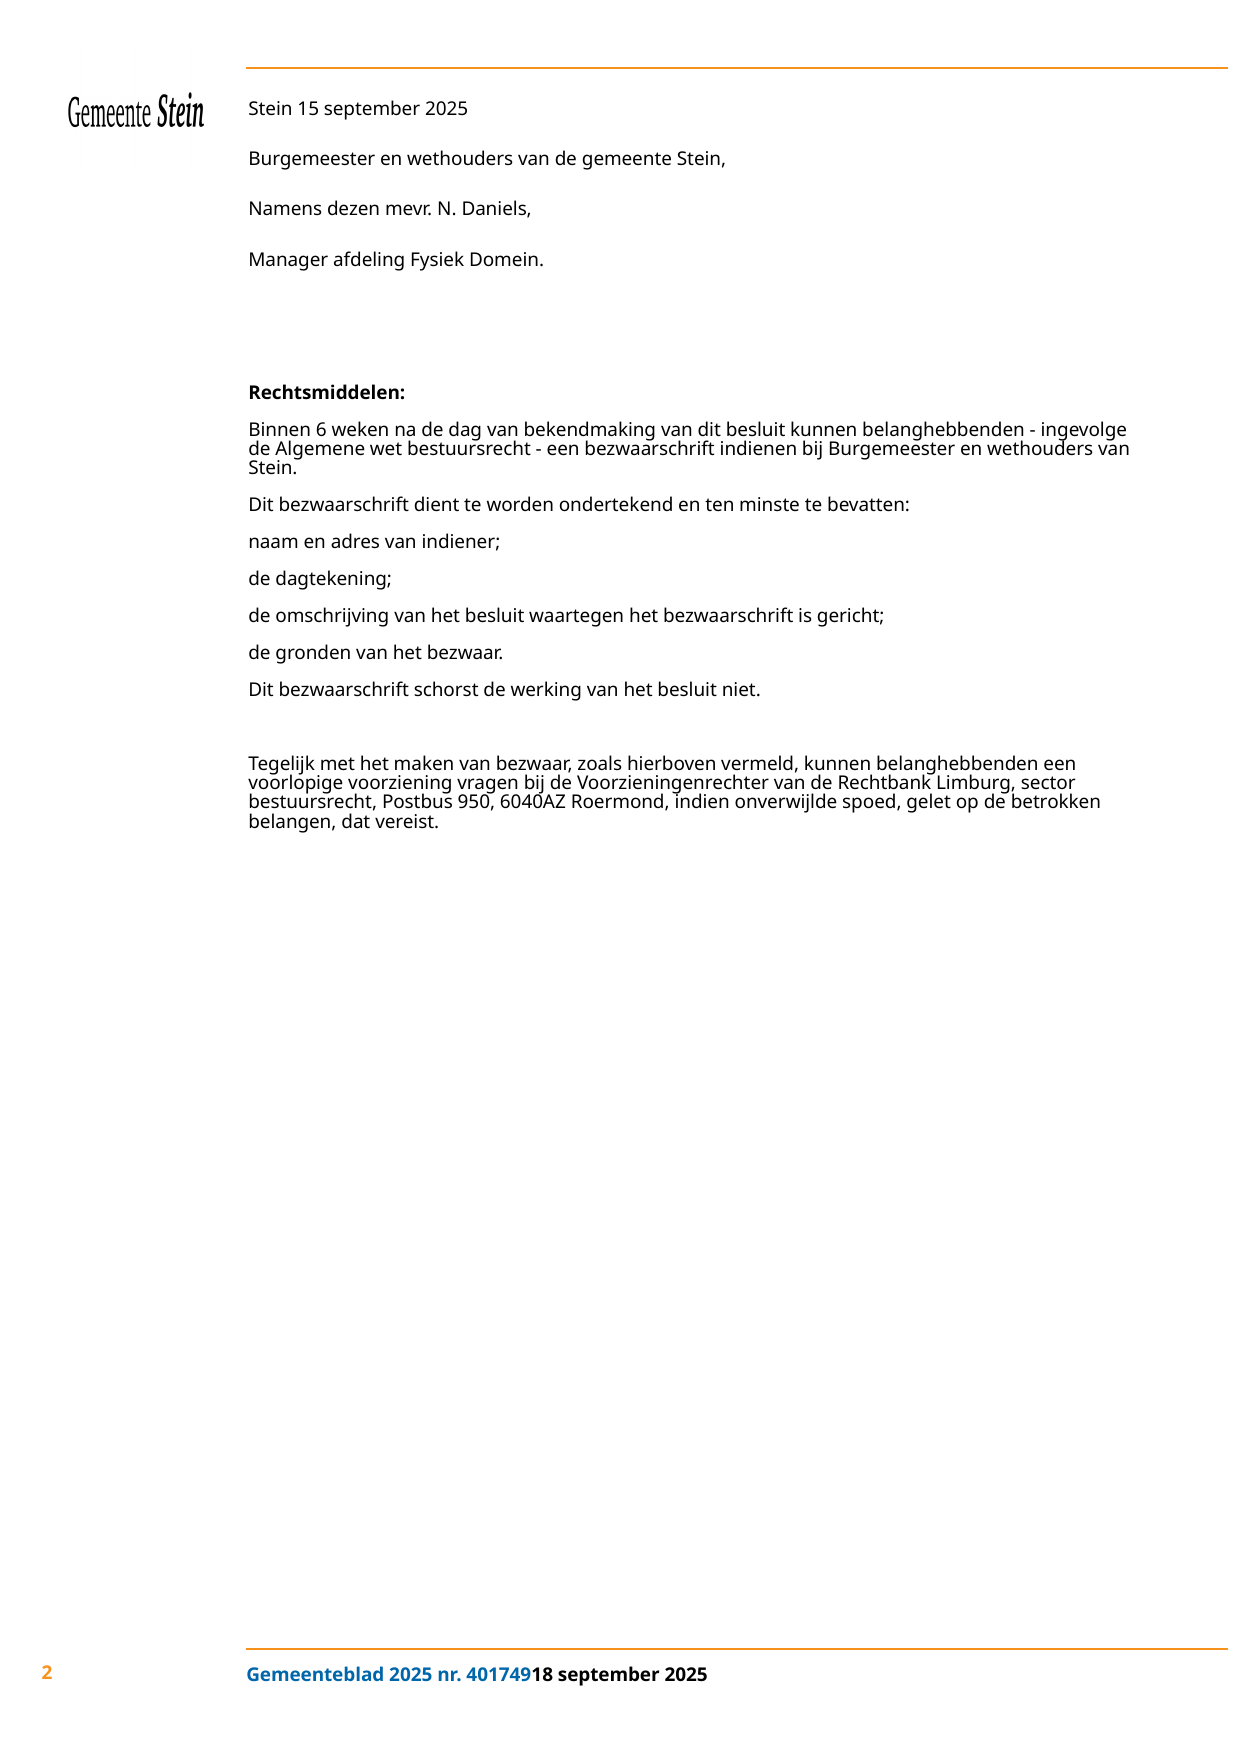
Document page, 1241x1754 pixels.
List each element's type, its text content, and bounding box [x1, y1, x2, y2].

text Namens dezen mevr. N. Daniels, [248, 196, 1152, 221]
text Tegelijk met het maken van bezwaar, zoals hierboven vermeld, kunnen belanghebbenden een voorlopige voorziening vragen bij de Voorzieningenrechter van de Rechtbank Limburg, sector bestuursrecht, Postbus 950, 6040AZ Roermond, indien onverwijlde spoed, gelet op de betrokken belangen, dat vereist. [248, 755, 1152, 832]
text Burgemeester en wethouders van de gemeente Stein, [248, 145, 1152, 171]
text de gronden van het bezwaar. [248, 644, 1152, 663]
text Dit bezwaarschrift dient te worden ondertekend en ten minste te bevatten: [248, 496, 1152, 515]
text Dit bezwaarschrift schorst de werking van het besluit niet. [248, 681, 1152, 700]
text naam en adres van indiener; [248, 533, 1152, 552]
text de omschrijving van het besluit waartegen het bezwaarschrift is gericht; [248, 607, 1152, 626]
text Binnen 6 weken na de dag van bekendmaking van dit besluit kunnen belanghebbenden - ingevolge de Algemene wet bestuursrecht - een bezwaarschrift indienen bij Burgemeester en wethouders van Stein. [248, 421, 1152, 478]
text Manager afdeling Fysiek Domein. [248, 246, 1152, 272]
text Stein 15 september 2025 [248, 95, 1152, 121]
picture [41, 47, 231, 172]
text Rechtsmiddelen: [248, 384, 1152, 403]
text de dagtekening; [248, 570, 1152, 589]
